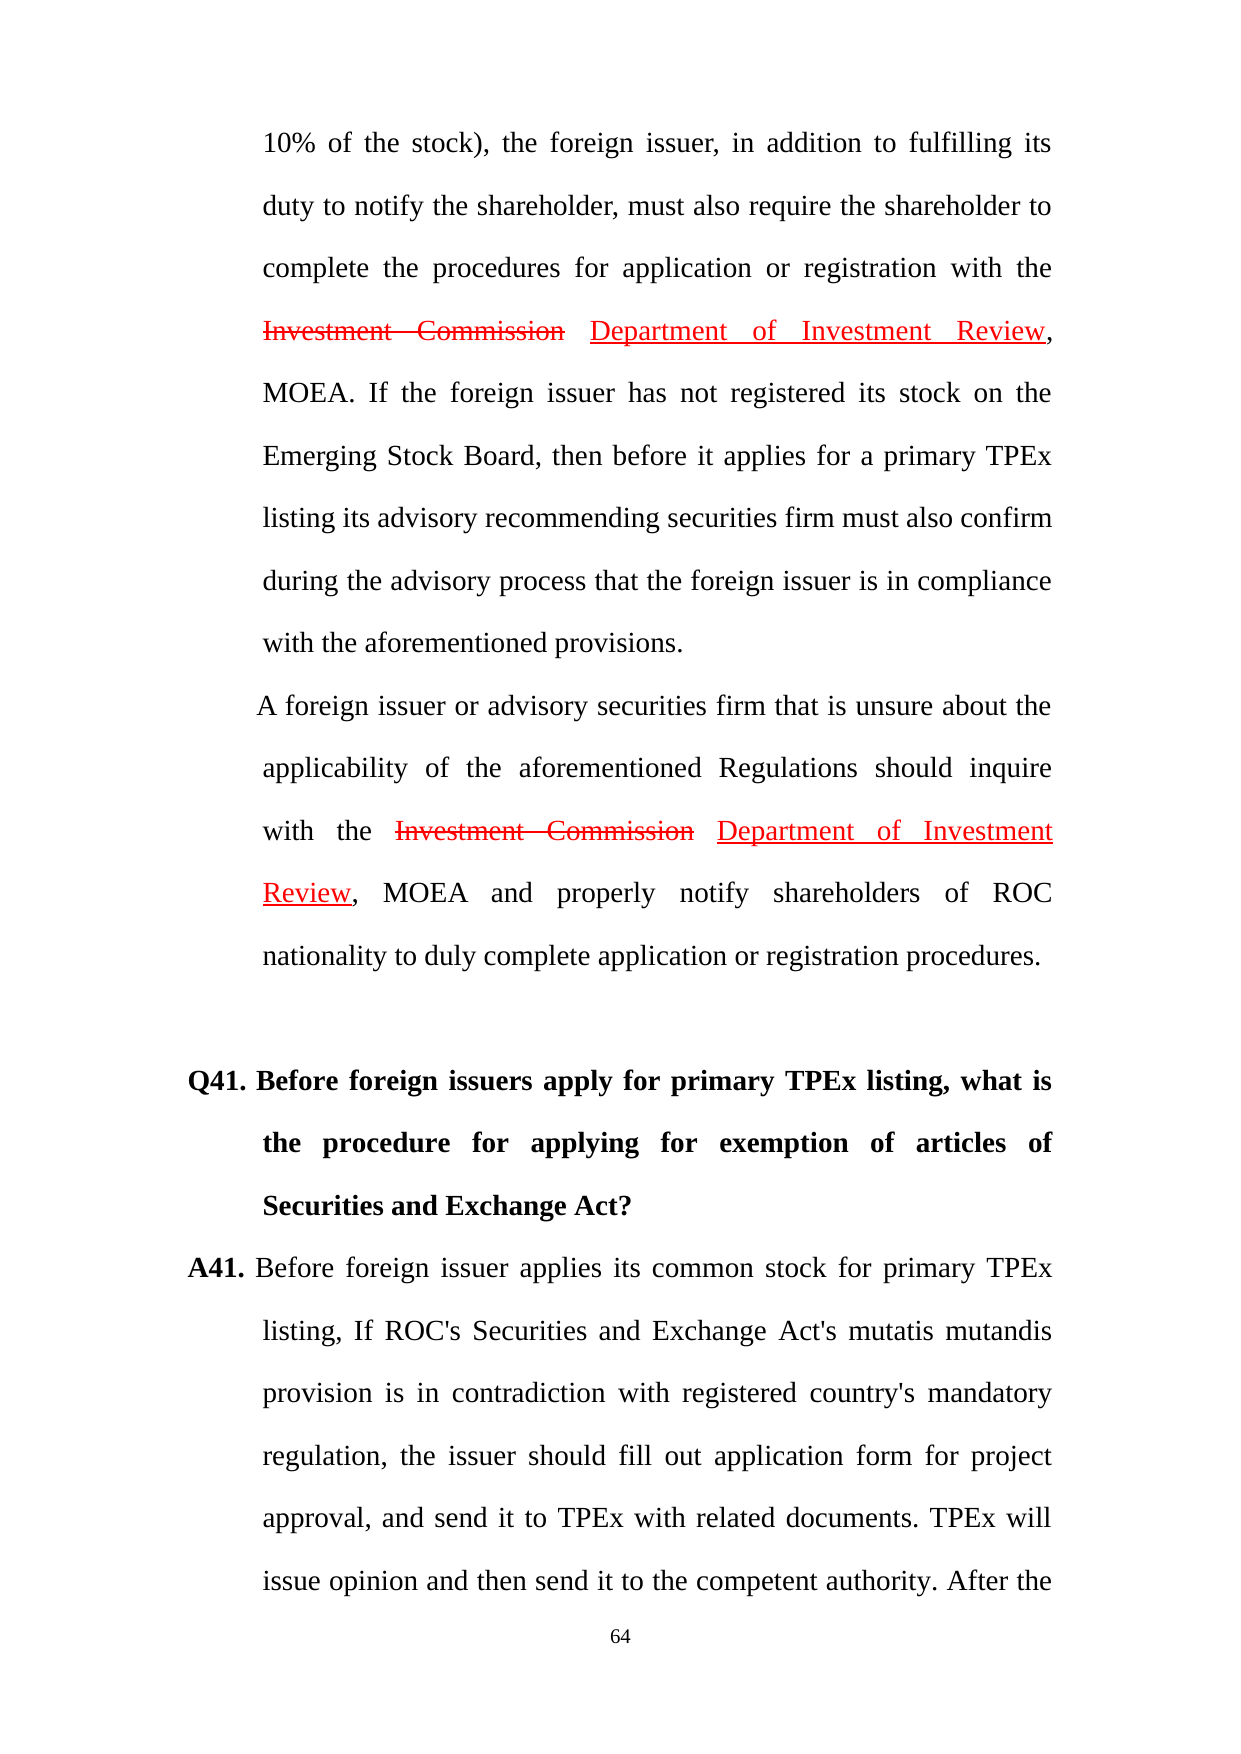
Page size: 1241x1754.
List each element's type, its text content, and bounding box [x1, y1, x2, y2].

text A41. Before foreign issuer applies its common stock for primary TPEx listing, If ROC's Securities and Exchange Act's mutatis mutandis provision is in contradiction with registered country's mandatory regulation, the issuer should fill out application form for project approval, and send it to TPEx with related documents. TPEx will issue opinion and then send it to the competent authority. After the [187, 1225, 1053, 1600]
text Q41. Before foreign issuers apply for primary TPEx listing, what is the procedure for applying for exemption of articles of Securities and Exchange Act? [187, 1038, 1053, 1225]
text 10% of the stock), the foreign issuer, in addition to fulfilling its duty to notify the shareholder, must also require the shareholder to complete the procedures for application or registration with the Investment Commission Department of Investment Review, MOEA. If the foreign issuer has not registered its stock on the Emerging Stock Board, then before it applies for a primary TPEx listing its advisory recommending securities firm must also confirm during the advisory process that the foreign issuer is in compliance with the aforementioned provisions. [187, 100, 1053, 663]
text A foreign issuer or advisory securities firm that is unsure about the applicability of the aforementioned Regulations should inquire with the Investment Commission Department of Investment Review, MOEA and properly notify shareholders of ROC nationality to duly complete application or registration procedures. [187, 663, 1053, 975]
